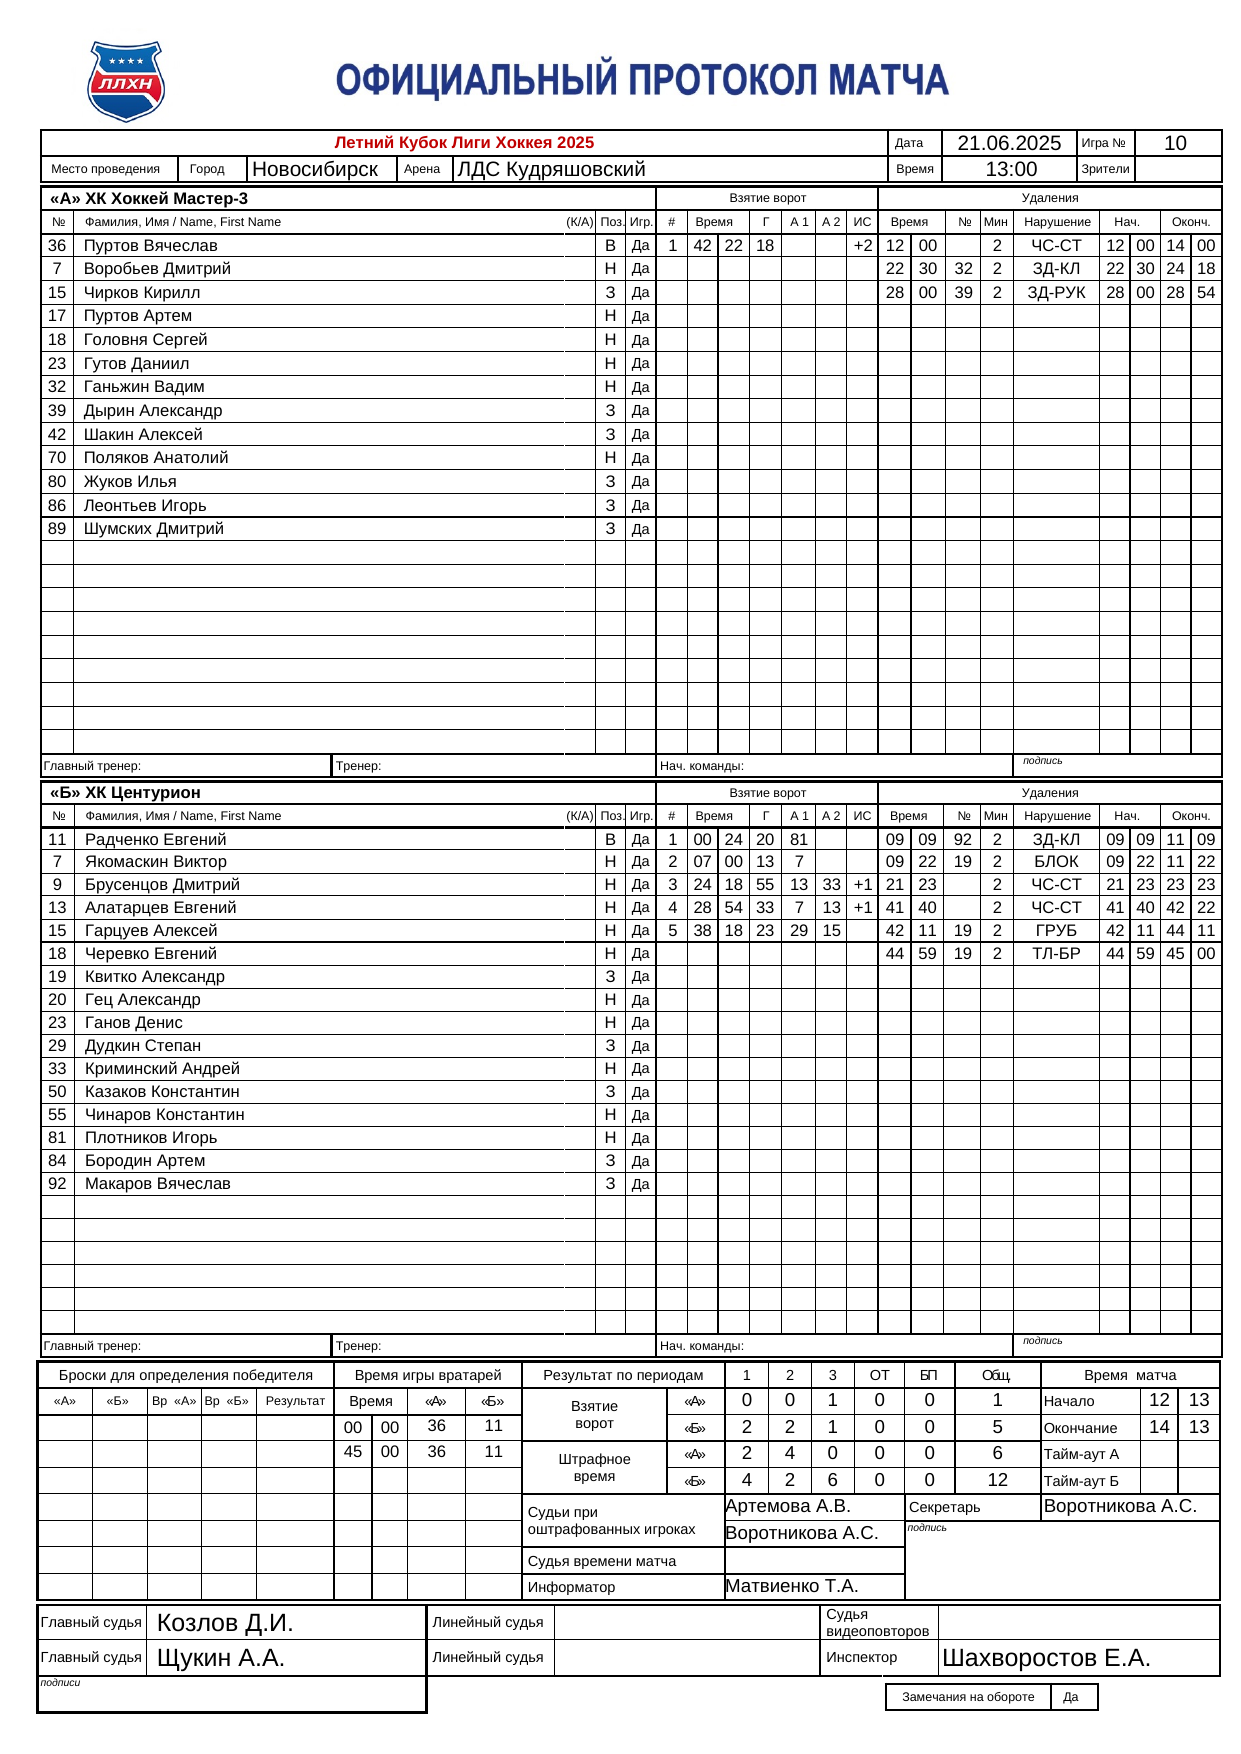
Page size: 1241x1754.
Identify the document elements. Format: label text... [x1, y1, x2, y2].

table_cell 33 [42, 1058, 74, 1079]
table_cell [373, 1574, 407, 1599]
table_cell [944, 989, 980, 1011]
table_cell Дырин Александр [74, 399, 564, 422]
table_cell [688, 659, 717, 682]
table_cell [1100, 470, 1129, 493]
table_cell [816, 257, 846, 280]
table_cell [1014, 1058, 1099, 1079]
table_cell 92 [42, 1173, 74, 1195]
table_cell [879, 1012, 910, 1033]
table_cell Воротникова А.С. [1042, 1495, 1219, 1520]
table_cell 44 [1100, 943, 1129, 964]
table_cell [657, 943, 687, 964]
table_cell Н [596, 874, 625, 895]
table_cell [1161, 1173, 1190, 1195]
table_cell Макаров Вячеслав [75, 1173, 564, 1195]
table_cell [93, 1521, 147, 1546]
table_cell [719, 1196, 749, 1218]
table_cell [1192, 1265, 1221, 1287]
table_cell Плотников Игорь [75, 1127, 564, 1149]
table_cell [782, 1012, 815, 1033]
table_cell [1131, 659, 1160, 682]
table_cell [939, 1606, 1219, 1639]
table_cell [1014, 1173, 1099, 1195]
table_cell Казаков Константин [75, 1081, 564, 1103]
table_cell Н [596, 920, 625, 941]
table_cell [688, 399, 717, 422]
table_cell [657, 565, 687, 587]
table_cell [719, 376, 749, 398]
table_cell [626, 612, 655, 634]
table_cell [847, 1104, 877, 1126]
table_cell [74, 541, 564, 564]
table_cell 55 [42, 1104, 74, 1126]
table_cell [782, 588, 815, 611]
table_cell З [596, 281, 625, 303]
table_cell 44 [1161, 920, 1190, 941]
table_cell [912, 1081, 943, 1103]
table_cell [1131, 966, 1160, 987]
table_cell [565, 1242, 595, 1264]
table_cell [750, 446, 781, 469]
table_cell [596, 683, 625, 706]
table_cell 28 [879, 281, 910, 303]
table_cell [657, 1173, 687, 1195]
table_cell 59 [1131, 943, 1160, 964]
table_cell 11 [1131, 920, 1160, 941]
table_cell [912, 1265, 943, 1287]
table_cell [1161, 1035, 1190, 1057]
table_cell [944, 1196, 980, 1218]
table_cell [565, 305, 595, 327]
table_cell [879, 565, 910, 587]
table_cell [657, 636, 687, 658]
table_header Результат по периодам [523, 1363, 724, 1387]
table_cell 11 [1192, 920, 1221, 941]
table_cell А 1 [782, 211, 815, 233]
table_cell [782, 612, 815, 634]
table_header «Б» ХК Центурион [42, 783, 655, 803]
table_cell [946, 376, 980, 398]
table_cell 14 [1161, 235, 1190, 256]
table_cell [1014, 541, 1099, 564]
table_cell [466, 1574, 521, 1599]
table_cell [1131, 1242, 1160, 1264]
table_cell [847, 494, 877, 516]
table_cell [782, 1058, 815, 1079]
table_cell Матвиенко Т.А. [726, 1575, 904, 1599]
table_cell Да [626, 518, 655, 540]
table_cell З [596, 1173, 625, 1195]
table_cell ТЛ-БР [1014, 943, 1099, 964]
table_cell Да [626, 1058, 655, 1079]
table_cell [688, 1288, 717, 1310]
table_cell [1100, 659, 1129, 682]
table_cell [565, 1081, 595, 1103]
table_cell Нарушение [1014, 805, 1099, 826]
table_cell 24 [688, 874, 717, 895]
table_cell [555, 1606, 819, 1639]
table_cell 59 [912, 943, 943, 964]
table_cell +1 [847, 896, 877, 918]
table_cell [1014, 423, 1099, 445]
table_cell [42, 1196, 74, 1218]
table_cell 24 [719, 829, 749, 849]
table_cell Да [626, 376, 655, 398]
table_cell 9 [42, 874, 74, 895]
table_cell Гарцуев Алексей [75, 920, 564, 941]
table_cell Брусенцов Дмитрий [75, 874, 564, 895]
table_cell Щукин А.А. [147, 1640, 425, 1675]
table_cell [912, 1150, 943, 1172]
table_cell 17 [42, 305, 73, 327]
table_cell [782, 730, 815, 753]
table_cell 36 [408, 1416, 465, 1440]
table_cell [1161, 376, 1190, 398]
table_cell 21 [1100, 874, 1129, 895]
table_cell [946, 494, 980, 516]
table_cell Да [626, 235, 655, 256]
table_cell [1100, 1311, 1129, 1333]
table_cell [657, 1012, 687, 1033]
table_cell [565, 1127, 595, 1149]
table_cell Козлов Д.И. [147, 1606, 425, 1639]
table_cell 00 [912, 281, 945, 303]
table_cell [944, 896, 980, 918]
table_cell [981, 989, 1013, 1011]
table_cell [944, 1288, 980, 1310]
table_cell 0 [905, 1442, 954, 1467]
table_cell 07 [688, 850, 717, 872]
table_cell [981, 541, 1013, 564]
table_cell Дудкин Степан [75, 1035, 564, 1057]
table_cell [688, 446, 717, 469]
table_cell Якомаскин Виктор [75, 850, 564, 872]
table_header Время игры вратарей [335, 1363, 521, 1387]
table_cell [847, 707, 877, 729]
table_cell [944, 1104, 980, 1126]
table_cell [657, 588, 687, 611]
table_cell 54 [719, 896, 749, 918]
table_cell Да [626, 352, 655, 374]
table_cell Да [626, 423, 655, 445]
table_cell 13 [1179, 1415, 1219, 1440]
table_cell [1014, 328, 1099, 351]
table_cell Да [626, 1104, 655, 1126]
table_cell [719, 659, 749, 682]
table_cell [816, 446, 846, 469]
table_cell 28 [1100, 281, 1129, 303]
table_cell [1131, 683, 1160, 706]
table_cell 2 [769, 1468, 811, 1493]
table_cell [847, 1127, 877, 1149]
table_cell 0 [726, 1389, 768, 1413]
table_cell 7 [782, 850, 815, 872]
table_cell [257, 1416, 333, 1440]
table_cell 22 [1131, 850, 1160, 872]
table_cell № [42, 805, 74, 826]
table_cell [750, 470, 781, 493]
table_cell [879, 1196, 910, 1218]
table_cell [1192, 989, 1221, 1011]
table_cell [1100, 1104, 1129, 1126]
table_cell [1100, 352, 1129, 374]
table_cell [912, 989, 943, 1011]
table_cell [74, 588, 564, 611]
table_header ОТ [855, 1363, 904, 1387]
table_cell [782, 659, 815, 682]
table_cell [75, 1288, 564, 1310]
table_cell [565, 565, 595, 587]
table_cell [1014, 1081, 1099, 1103]
table_cell Линейный судья [428, 1606, 554, 1639]
table_cell [981, 683, 1013, 706]
table_cell [74, 707, 564, 729]
table_cell 18 [42, 943, 74, 964]
table_cell [1100, 707, 1129, 729]
table_cell [1131, 446, 1160, 469]
table_cell [782, 683, 815, 706]
table_cell [657, 541, 687, 564]
table_cell 00 [373, 1416, 407, 1440]
table_cell Главный тренер: [42, 755, 330, 776]
table_cell 09 [1100, 829, 1129, 849]
table_cell [1161, 1242, 1190, 1264]
table_cell [719, 423, 749, 445]
table_cell [782, 636, 815, 658]
table_cell [1100, 1173, 1129, 1195]
table_cell № [42, 211, 73, 233]
table_cell Н [596, 446, 625, 469]
table_header Броски для определения победителя [39, 1363, 333, 1387]
table_cell [1192, 966, 1221, 987]
table_cell [408, 1574, 465, 1599]
table_cell [1161, 494, 1190, 516]
table_cell [912, 730, 945, 753]
table_cell 42 [1161, 896, 1190, 918]
table_cell [946, 707, 980, 729]
table_cell [1192, 305, 1221, 327]
table_cell [816, 1173, 846, 1195]
table_cell 21 [879, 874, 910, 895]
table_cell 33 [750, 896, 781, 918]
table_cell [1014, 376, 1099, 398]
table_cell [750, 1127, 781, 1149]
table_cell 2 [726, 1415, 768, 1440]
table_cell [1131, 376, 1160, 398]
table_cell Н [596, 1012, 625, 1033]
table_cell [719, 588, 749, 611]
table_cell [912, 494, 945, 516]
table_cell З [596, 399, 625, 422]
table_cell Нарушение [1014, 211, 1099, 233]
table_cell [847, 1012, 877, 1033]
table_cell [373, 1494, 407, 1520]
table_cell [1192, 470, 1221, 493]
table_cell [981, 1127, 1013, 1149]
table_cell [912, 1012, 943, 1033]
table_cell [626, 565, 655, 587]
table_cell БЛОК [1014, 850, 1099, 872]
table_cell [816, 376, 846, 398]
table_cell [565, 494, 595, 516]
table_cell [1014, 1219, 1099, 1241]
table_cell [596, 1265, 625, 1287]
table_cell 50 [42, 1081, 74, 1103]
table_cell [565, 850, 595, 872]
table_cell [688, 1104, 717, 1126]
table_cell [1161, 352, 1190, 374]
table_cell Да [626, 281, 655, 303]
table_cell [847, 920, 877, 941]
table_cell [688, 376, 717, 398]
table_cell [1014, 1012, 1099, 1033]
table_cell [596, 565, 625, 587]
table_cell [657, 1150, 687, 1172]
table_cell [565, 1058, 595, 1079]
table_cell Г [750, 805, 781, 826]
table_cell [1192, 1104, 1221, 1126]
table_cell [782, 494, 815, 516]
table_cell [719, 328, 749, 351]
table_cell [1014, 470, 1099, 493]
table_cell [626, 588, 655, 611]
table_cell «Б» [668, 1415, 724, 1440]
table_cell [879, 494, 910, 516]
table_cell [626, 541, 655, 564]
table_cell ЗД-РУК [1014, 281, 1099, 303]
table_cell 15 [42, 920, 74, 941]
table_cell [719, 1081, 749, 1103]
table_cell [981, 328, 1013, 351]
table_cell [1100, 423, 1129, 445]
table_cell А 2 [816, 211, 846, 233]
table_cell 2 [726, 1442, 768, 1467]
table_cell [1161, 659, 1190, 682]
table_cell [466, 1521, 521, 1546]
table_cell [1161, 1058, 1190, 1079]
table_cell Поляков Анатолий [74, 446, 564, 469]
table_cell [912, 541, 945, 564]
table_cell ГРУБ [1014, 920, 1099, 941]
table_cell 09 [1131, 829, 1160, 849]
table_cell [1161, 518, 1190, 540]
table_cell [202, 1468, 256, 1493]
table_cell 1 [956, 1389, 1040, 1413]
table_cell [719, 1150, 749, 1172]
table_cell Шакин Алексей [74, 423, 564, 445]
table_cell +1 [847, 874, 877, 895]
table_cell Информатор [523, 1575, 724, 1599]
table_cell [816, 1311, 846, 1333]
table_cell Игр. [626, 211, 655, 233]
table_cell [565, 612, 595, 634]
table_cell [1014, 989, 1099, 1011]
table_cell [816, 966, 846, 987]
table_cell [1131, 1311, 1160, 1333]
table_cell [1014, 352, 1099, 374]
table_cell (К/А) [565, 211, 595, 233]
table_cell [912, 683, 945, 706]
table_cell [879, 683, 910, 706]
table_cell Мин [981, 805, 1013, 826]
table_cell [719, 446, 749, 469]
table_cell [816, 730, 846, 753]
table_cell [202, 1416, 256, 1440]
table_cell Г [750, 211, 781, 233]
table_cell [847, 636, 877, 658]
table_cell 28 [688, 896, 717, 918]
table_cell [879, 1173, 910, 1195]
table_cell 1 [812, 1415, 854, 1440]
table_cell 2 [981, 257, 1013, 280]
table_cell [596, 588, 625, 611]
table_cell [657, 1288, 687, 1310]
table_cell 0 [905, 1415, 954, 1440]
table_cell Алатарцев Евгений [75, 896, 564, 918]
table_header Удаления [879, 783, 1221, 803]
table_cell [946, 305, 980, 327]
table_cell 19 [944, 920, 980, 941]
table_cell [93, 1441, 147, 1467]
table_cell [42, 1219, 74, 1241]
table_cell [750, 1196, 781, 1218]
table_cell [719, 730, 749, 753]
table_cell [816, 659, 846, 682]
table_cell [847, 1196, 877, 1218]
table_cell 33 [816, 874, 846, 895]
table_cell 1 [812, 1389, 854, 1413]
table_cell 11 [1161, 829, 1190, 849]
table_cell Воротникова А.С. [726, 1521, 904, 1546]
table_cell [688, 281, 717, 303]
table_cell [912, 1196, 943, 1218]
table_cell Поз. [596, 211, 625, 233]
table_cell [42, 588, 73, 611]
table_cell [1161, 612, 1190, 634]
table_cell [42, 636, 73, 658]
table_cell [1161, 1104, 1190, 1126]
table_cell [750, 399, 781, 422]
table_cell Фамилия, Имя / Name, First Name [74, 211, 565, 233]
table_cell 5 [956, 1415, 1040, 1440]
table_cell [1014, 1265, 1099, 1287]
table_cell [782, 943, 815, 964]
table_cell [688, 328, 717, 351]
table_cell [75, 1311, 564, 1333]
table_cell [912, 446, 945, 469]
table_cell [565, 1196, 595, 1218]
table_cell [946, 659, 980, 682]
table_cell [981, 1058, 1013, 1079]
table_cell 22 [719, 235, 749, 256]
table_cell Да [626, 305, 655, 327]
table_cell [879, 1104, 910, 1126]
table_header Дата [889, 131, 941, 155]
table_cell ИС [847, 211, 877, 233]
table_cell [657, 1265, 687, 1287]
table_cell Квитко Александр [75, 966, 564, 987]
table_cell [202, 1494, 256, 1520]
table_cell З [596, 1150, 625, 1172]
table_cell [148, 1547, 201, 1573]
table_cell [657, 446, 687, 469]
table_cell [719, 352, 749, 374]
table_cell [1131, 541, 1160, 564]
table_cell [1100, 399, 1129, 422]
table_cell [42, 683, 73, 706]
table_cell [1161, 305, 1190, 327]
table_header Игра № [1078, 131, 1134, 155]
table_cell [565, 518, 595, 540]
table_cell [657, 494, 687, 516]
table_cell [1179, 1441, 1219, 1467]
table_cell [257, 1441, 333, 1467]
table_cell [981, 565, 1013, 587]
table_cell подпись [1014, 1335, 1221, 1356]
table_cell # [657, 211, 687, 233]
table_cell Нач. команды: [657, 1335, 1012, 1356]
table_cell [688, 1127, 717, 1149]
table_cell [944, 1127, 980, 1149]
table_cell [1100, 1265, 1129, 1287]
table_cell [719, 966, 749, 987]
table_cell [816, 1288, 846, 1310]
table_cell Да [626, 1035, 655, 1057]
table_cell [1192, 612, 1221, 634]
table_cell [782, 1035, 815, 1057]
table_cell [750, 518, 781, 540]
table_cell 1 [657, 829, 687, 849]
table_cell [847, 683, 877, 706]
table_cell [750, 943, 781, 964]
table_cell [1131, 494, 1160, 516]
table_cell Да [626, 494, 655, 516]
table_cell [1192, 659, 1221, 682]
table_cell [981, 707, 1013, 729]
table_cell Начало [1042, 1389, 1140, 1413]
table_cell [879, 612, 910, 634]
table_cell [1100, 446, 1129, 469]
table_cell [1100, 1150, 1129, 1172]
table_cell [782, 446, 815, 469]
table_cell [782, 1196, 815, 1218]
table_cell [565, 1311, 595, 1333]
table_cell [750, 659, 781, 682]
table_cell 00 [1192, 943, 1221, 964]
table_cell 42 [42, 423, 73, 445]
table_cell [555, 1640, 819, 1675]
table_cell Главный судья [39, 1606, 146, 1639]
table_cell 0 [855, 1415, 904, 1440]
table_cell [726, 1548, 904, 1573]
table_cell Н [596, 305, 625, 327]
table_cell [1100, 1035, 1129, 1057]
table_cell [1192, 1127, 1221, 1149]
table_cell [596, 1242, 625, 1264]
table_cell [782, 1242, 815, 1264]
table_cell [816, 1265, 846, 1287]
table_cell Н [596, 1127, 625, 1149]
table_cell [847, 1150, 877, 1172]
table_cell [408, 1468, 465, 1493]
table_cell [1014, 1196, 1099, 1218]
table_cell [879, 470, 910, 493]
table_cell [946, 518, 980, 540]
table_cell 7 [782, 896, 815, 918]
table_cell [596, 612, 625, 634]
table_cell [981, 966, 1013, 987]
table_cell [688, 470, 717, 493]
table_cell [879, 659, 910, 682]
table_cell 0 [855, 1442, 904, 1467]
table_cell [688, 989, 717, 1011]
table_cell [93, 1574, 147, 1599]
table_cell [1100, 1242, 1129, 1264]
table_header Взятие ворот [657, 783, 877, 803]
table_cell [688, 588, 717, 611]
table_cell [946, 328, 980, 351]
table_cell [847, 850, 877, 872]
table_cell ИС [847, 805, 877, 826]
table_cell 00 [719, 850, 749, 872]
table_cell [912, 1173, 943, 1195]
table_cell [944, 1081, 980, 1103]
table_cell [565, 423, 595, 445]
table_cell [39, 1416, 92, 1440]
table_cell [847, 565, 877, 587]
table_cell 09 [912, 829, 943, 849]
table_cell [912, 707, 945, 729]
table_cell 4 [769, 1442, 811, 1467]
table_cell [688, 1173, 717, 1195]
table_cell [816, 636, 846, 658]
table_cell [719, 1265, 749, 1287]
table_cell [466, 1468, 521, 1493]
table_cell [750, 1058, 781, 1079]
table_cell [42, 1288, 74, 1310]
table_cell [847, 966, 877, 987]
table_cell [879, 707, 910, 729]
table_cell [1014, 518, 1099, 540]
table_cell [1100, 730, 1129, 753]
table_cell [1192, 328, 1221, 351]
table_cell [750, 612, 781, 634]
table_cell [688, 352, 717, 374]
table_cell [1192, 494, 1221, 516]
table_cell [912, 1242, 943, 1264]
table_cell ЧС-СТ [1014, 235, 1099, 256]
table_cell [657, 1311, 687, 1333]
table_cell [944, 1058, 980, 1079]
table_cell [657, 659, 687, 682]
table_cell 00 [335, 1416, 371, 1440]
table_cell «Б » [466, 1389, 521, 1413]
table_cell [847, 1265, 877, 1287]
table_cell [1100, 518, 1129, 540]
table_cell Да [626, 966, 655, 987]
table_cell [1100, 612, 1129, 634]
table_cell [782, 305, 815, 327]
table_cell [981, 1288, 1013, 1310]
table_cell [1161, 966, 1190, 987]
table_cell [944, 1150, 980, 1172]
table_cell [847, 1242, 877, 1264]
table_header Удаления [879, 188, 1221, 209]
table_cell [750, 494, 781, 516]
table_cell [1131, 1058, 1160, 1079]
table_cell Судьи при оштрафованных игроках [523, 1495, 724, 1546]
table_cell [879, 1058, 910, 1079]
table_cell [626, 1219, 655, 1241]
table_cell [981, 1265, 1013, 1287]
table_cell 84 [42, 1150, 74, 1172]
table_cell [879, 636, 910, 658]
table_cell [847, 281, 877, 303]
table_cell [750, 989, 781, 1011]
table_cell [944, 1219, 980, 1241]
table_cell 00 [1131, 281, 1160, 303]
table_cell [847, 328, 877, 351]
table_cell [719, 1288, 749, 1310]
table_cell [565, 920, 595, 941]
table_cell [1192, 1311, 1221, 1333]
table_cell Да [626, 920, 655, 941]
table_header 1 [726, 1363, 768, 1387]
table_cell В [596, 829, 625, 849]
table_header Взятие ворот [657, 188, 877, 209]
table_cell [981, 1242, 1013, 1264]
table_cell [847, 446, 877, 469]
table_cell 29 [42, 1035, 74, 1057]
table_cell [1161, 470, 1190, 493]
table_cell [335, 1521, 371, 1546]
table_cell Н [596, 257, 625, 280]
table_cell [1192, 518, 1221, 540]
table_cell 14 [1141, 1415, 1177, 1440]
table_cell [912, 423, 945, 445]
table_cell [565, 1104, 595, 1126]
table_cell [1100, 328, 1129, 351]
table_cell [688, 1150, 717, 1172]
table_cell [42, 1242, 74, 1264]
table_cell [1131, 518, 1160, 540]
table_cell [750, 328, 781, 351]
table_cell Н [596, 943, 625, 964]
table_cell [565, 446, 595, 469]
table_cell Игр. [626, 805, 655, 826]
table_cell подписи [39, 1677, 425, 1711]
table_cell З [596, 1081, 625, 1103]
table_cell 00 [373, 1441, 407, 1467]
table_cell [1014, 730, 1099, 753]
table_cell [657, 281, 687, 303]
table_cell Время [688, 805, 749, 826]
table_cell Время [889, 157, 941, 181]
table_cell 00 [1131, 235, 1160, 256]
table_cell [626, 1242, 655, 1264]
table_cell 18 [719, 920, 749, 941]
table_cell [946, 683, 980, 706]
table_cell [750, 730, 781, 753]
table_cell [657, 1081, 687, 1103]
table_cell [879, 1127, 910, 1149]
table_header 21.06.2025 [943, 131, 1076, 155]
table_cell [1100, 966, 1129, 987]
table_cell [719, 281, 749, 303]
table_cell Да [626, 989, 655, 1011]
table_cell [688, 966, 717, 987]
table_cell [1014, 1127, 1099, 1149]
table_cell Линейный судья [428, 1640, 554, 1675]
table_cell [912, 352, 945, 374]
table_cell [1192, 707, 1221, 729]
table_cell Инспектор [821, 1640, 938, 1675]
table_cell [1100, 1012, 1129, 1033]
table_cell [816, 683, 846, 706]
table_cell Леонтьев Игорь [74, 494, 564, 516]
table_cell Взятие ворот [523, 1389, 666, 1440]
table_cell [1131, 588, 1160, 611]
table_cell [1131, 470, 1160, 493]
table_cell [42, 1265, 74, 1287]
table_cell [1131, 1196, 1160, 1218]
table_cell [750, 1311, 781, 1333]
table_cell [847, 305, 877, 327]
table_cell [1161, 1012, 1190, 1033]
table_cell [944, 1012, 980, 1033]
table_cell [688, 943, 717, 964]
table_cell # [657, 805, 687, 826]
table_cell Да [626, 896, 655, 918]
table_cell [816, 235, 846, 256]
table_cell [565, 730, 595, 753]
table_cell [657, 328, 687, 351]
table_cell [847, 1173, 877, 1195]
table_cell [782, 352, 815, 374]
table_cell [847, 730, 877, 753]
table_cell [1014, 1035, 1099, 1057]
table_cell [1179, 1468, 1219, 1493]
table_cell [912, 1311, 943, 1333]
table_cell Чирков Кирилл [74, 281, 564, 303]
table_cell [1192, 1081, 1221, 1103]
table_cell 42 [879, 920, 910, 941]
table_cell 13 [42, 896, 74, 918]
table_cell [719, 612, 749, 634]
table_cell [688, 1311, 717, 1333]
table_cell 09 [879, 829, 910, 849]
table_cell [816, 1150, 846, 1172]
table_cell 81 [782, 829, 815, 849]
table_cell [782, 966, 815, 987]
table_cell [981, 305, 1013, 327]
table_cell [719, 1127, 749, 1149]
table_cell [816, 1242, 846, 1264]
table_cell Да [626, 399, 655, 422]
table_cell [981, 352, 1013, 374]
table_cell [657, 1127, 687, 1149]
table_cell [626, 707, 655, 729]
table_cell [565, 352, 595, 374]
table_cell [944, 1311, 980, 1333]
table_cell [719, 1035, 749, 1057]
table_cell [657, 707, 687, 729]
table_cell [428, 1677, 882, 1711]
table_cell [1192, 446, 1221, 469]
table_cell [657, 1196, 687, 1218]
table_cell [719, 1219, 749, 1241]
table_cell [847, 423, 877, 445]
table_cell [912, 1219, 943, 1241]
table_cell [148, 1521, 201, 1546]
table_cell [688, 1242, 717, 1264]
table_cell Жуков Илья [74, 470, 564, 493]
table_cell Место проведения [42, 157, 177, 181]
table_cell [1141, 1441, 1177, 1467]
table_cell [1131, 1288, 1160, 1310]
table_cell [1100, 1219, 1129, 1241]
table_cell 11 [466, 1441, 521, 1467]
table_cell 13 [816, 896, 846, 918]
table_cell Тайм-аут А [1042, 1441, 1140, 1467]
table_cell 40 [912, 896, 943, 918]
table_cell [1100, 1127, 1129, 1149]
table_cell Н [596, 989, 625, 1011]
table_cell [719, 1104, 749, 1126]
table_cell Время [879, 211, 945, 233]
table_cell «А» [668, 1442, 724, 1467]
table_cell [202, 1547, 256, 1573]
table_cell Время [335, 1389, 407, 1413]
table_cell Н [596, 1104, 625, 1126]
table_cell Шумских Дмитрий [74, 518, 564, 540]
table_cell Главный судья [39, 1640, 146, 1675]
table_cell 20 [750, 829, 781, 849]
table_cell [816, 399, 846, 422]
table_cell [1014, 1104, 1099, 1126]
table_cell [719, 1012, 749, 1033]
table_cell Да [626, 829, 655, 849]
table_cell [816, 328, 846, 351]
table_cell [719, 943, 749, 964]
table_cell [42, 730, 73, 753]
table_cell [944, 874, 980, 895]
table_cell 92 [944, 829, 980, 849]
table_cell [565, 328, 595, 351]
table_cell [946, 730, 980, 753]
table_cell Бородин Артем [75, 1150, 564, 1172]
table_cell [782, 423, 815, 445]
table_cell [847, 470, 877, 493]
table_cell [782, 1288, 815, 1310]
table_cell [596, 730, 625, 753]
table_cell [626, 683, 655, 706]
table_cell [879, 588, 910, 611]
table_cell [847, 659, 877, 682]
table_cell 13:00 [943, 157, 1076, 181]
table_cell 12 [956, 1468, 1040, 1493]
table_cell [981, 494, 1013, 516]
table_cell Поз. [596, 805, 625, 826]
table_cell Да [626, 1127, 655, 1149]
table_cell [782, 707, 815, 729]
table_cell 2 [981, 235, 1013, 256]
table_cell [912, 565, 945, 587]
table_cell [750, 1242, 781, 1264]
table_cell 2 [981, 920, 1013, 941]
table_cell [1192, 399, 1221, 422]
table_cell 30 [1131, 257, 1160, 280]
table_cell 23 [1161, 874, 1190, 895]
table_cell 54 [1192, 281, 1221, 303]
table_cell [981, 1150, 1013, 1172]
table_cell Фамилия, Имя / Name, First Name [75, 805, 565, 826]
table_cell [1014, 966, 1099, 987]
table_cell Головня Сергей [74, 328, 564, 351]
table_cell [408, 1521, 465, 1546]
table_cell [847, 518, 877, 540]
table_cell [750, 1104, 781, 1126]
table_cell [1192, 1150, 1221, 1172]
table_cell [782, 281, 815, 303]
table_cell [74, 565, 564, 587]
table_cell 0 [769, 1389, 811, 1413]
table_cell [565, 1219, 595, 1241]
table_cell [688, 612, 717, 634]
table_header «А» ХК Хоккей Мастер-3 [42, 188, 655, 209]
table_cell [879, 423, 910, 445]
table_header 3 [812, 1363, 854, 1387]
table_cell [1014, 494, 1099, 516]
table_cell Шахворостов Е.А. [939, 1640, 1219, 1675]
table_cell [879, 1219, 910, 1241]
table_cell 40 [1131, 896, 1160, 918]
table_header Замечания на обороте [887, 1685, 1050, 1709]
table_cell 81 [42, 1127, 74, 1149]
table_cell [657, 1035, 687, 1057]
table_cell 32 [946, 257, 980, 280]
table_cell [946, 565, 980, 587]
table_cell [688, 1265, 717, 1287]
table_cell [688, 518, 717, 540]
table_cell Н [596, 352, 625, 374]
table_cell 36 [42, 235, 73, 256]
table_cell [944, 1265, 980, 1287]
table_cell 12 [1141, 1389, 1177, 1413]
table_cell [750, 423, 781, 445]
table_cell [816, 989, 846, 1011]
table_cell [750, 1150, 781, 1172]
table_cell 23 [912, 874, 943, 895]
table_cell [74, 683, 564, 706]
table_cell 22 [1100, 257, 1129, 280]
table_cell [657, 683, 687, 706]
table_cell [1141, 1468, 1177, 1493]
table_cell [688, 636, 717, 658]
table_cell [565, 874, 595, 895]
table_cell [750, 1219, 781, 1241]
table_cell [335, 1574, 371, 1599]
table_cell [816, 1058, 846, 1079]
table_cell Да [626, 1150, 655, 1172]
table_cell 13 [1179, 1389, 1219, 1413]
table_cell [847, 257, 877, 280]
table_cell [565, 943, 595, 964]
table_cell [1131, 423, 1160, 445]
table_cell № [944, 805, 980, 826]
table_cell [1014, 636, 1099, 658]
table_cell 22 [879, 257, 910, 280]
table_cell [816, 470, 846, 493]
table_cell [1014, 588, 1099, 611]
table_cell [565, 1035, 595, 1057]
table_cell [912, 518, 945, 540]
table_cell [596, 541, 625, 564]
table_cell [565, 1265, 595, 1287]
table_cell [75, 1242, 564, 1264]
table_cell [946, 235, 980, 256]
table_cell [688, 683, 717, 706]
table_cell [39, 1521, 92, 1546]
table_cell Результат [257, 1389, 333, 1413]
table_cell Радченко Евгений [75, 829, 564, 849]
table_cell 30 [912, 257, 945, 280]
table_cell 11 [466, 1416, 521, 1440]
table_cell Время [688, 211, 749, 233]
table_cell [1161, 565, 1190, 587]
table_cell 45 [335, 1441, 371, 1467]
table_cell [335, 1547, 371, 1573]
table_cell [1100, 1058, 1129, 1079]
table_cell [912, 588, 945, 611]
table_cell 41 [1100, 896, 1129, 918]
table_cell 39 [946, 281, 980, 303]
table_cell [657, 966, 687, 987]
table_cell [657, 518, 687, 540]
table_cell [626, 636, 655, 658]
table_cell [847, 989, 877, 1011]
table_cell [750, 1035, 781, 1057]
table_cell З [596, 423, 625, 445]
table_cell 2 [769, 1415, 811, 1440]
table_cell 18 [42, 328, 73, 351]
table_cell [565, 829, 595, 849]
table_cell А 1 [782, 805, 815, 826]
table_cell [565, 707, 595, 729]
table_cell 42 [688, 235, 717, 256]
table_cell [816, 588, 846, 611]
table_cell Черевко Евгений [75, 943, 564, 964]
table_cell [257, 1574, 333, 1599]
table_cell [657, 257, 687, 280]
table_cell 00 [688, 829, 717, 849]
table_cell [688, 1035, 717, 1057]
table_cell [981, 588, 1013, 611]
table_cell [565, 896, 595, 918]
table_cell 22 [1192, 850, 1221, 872]
table_cell [39, 1468, 92, 1493]
table_cell [981, 470, 1013, 493]
table_cell [596, 1288, 625, 1310]
table_cell [42, 659, 73, 682]
table_cell 2 [981, 850, 1013, 872]
table_cell [1100, 989, 1129, 1011]
table_cell [1131, 1219, 1160, 1241]
table_cell 2 [657, 850, 687, 872]
table_cell [1131, 1012, 1160, 1033]
table_cell [1131, 565, 1160, 587]
table_cell «Б» [93, 1389, 147, 1413]
table_cell [847, 1081, 877, 1103]
table_cell [75, 1219, 564, 1241]
table_cell [148, 1441, 201, 1467]
table_cell 23 [750, 920, 781, 941]
table_cell [782, 518, 815, 540]
table_cell [847, 588, 877, 611]
table_cell [1192, 541, 1221, 564]
table_cell [946, 612, 980, 634]
table_cell [1100, 683, 1129, 706]
table_cell [912, 1035, 943, 1057]
picture [5, 28, 1179, 129]
table_cell З [596, 966, 625, 987]
table_cell [688, 1058, 717, 1079]
table_cell [719, 1173, 749, 1195]
table_cell [657, 376, 687, 398]
table_cell [1192, 376, 1221, 398]
table_cell [1131, 1035, 1160, 1057]
table_cell [1192, 588, 1221, 611]
table_cell 23 [1131, 874, 1160, 895]
table_cell [912, 1127, 943, 1149]
table_cell [565, 1012, 595, 1033]
table_cell [981, 376, 1013, 398]
table_cell [879, 518, 910, 540]
table_cell [1161, 730, 1190, 753]
table_cell [657, 352, 687, 374]
table_cell Н [596, 376, 625, 398]
table_cell [596, 636, 625, 658]
table_cell З [596, 494, 625, 516]
table_cell [1161, 636, 1190, 658]
table_cell [782, 1104, 815, 1126]
table_cell [981, 1012, 1013, 1033]
table_cell [657, 1104, 687, 1126]
table_cell [1192, 1288, 1221, 1310]
table_cell [944, 966, 980, 987]
table_cell Пуртов Артем [74, 305, 564, 327]
table_cell [565, 966, 595, 987]
table_cell Вр «А» [148, 1389, 201, 1413]
table_cell [782, 328, 815, 351]
table_cell [596, 1196, 625, 1218]
table_cell [879, 1150, 910, 1172]
table_cell [912, 328, 945, 351]
table_cell [1014, 305, 1099, 327]
table_cell [1192, 683, 1221, 706]
table_cell З [596, 470, 625, 493]
table_cell [750, 541, 781, 564]
table_cell [373, 1468, 407, 1493]
table_cell [981, 730, 1013, 753]
table_cell [1131, 1150, 1160, 1172]
table_cell [847, 399, 877, 422]
table_cell [565, 281, 595, 303]
table_cell [912, 1288, 943, 1310]
table_cell Оконч. [1161, 805, 1221, 826]
table_cell [596, 659, 625, 682]
table_cell [750, 1012, 781, 1033]
table_cell 86 [42, 494, 73, 516]
table_cell [750, 1288, 781, 1310]
table_cell [657, 612, 687, 634]
table_cell [565, 659, 595, 682]
table_cell [202, 1521, 256, 1546]
table_cell 32 [42, 376, 73, 398]
table_cell 2 [981, 874, 1013, 895]
table_cell 23 [42, 352, 73, 374]
table_header 2 [769, 1363, 811, 1387]
table_cell [816, 541, 846, 564]
table_cell [1161, 1150, 1190, 1172]
table_cell [565, 1173, 595, 1195]
table_cell [879, 1311, 910, 1333]
table_cell 00 [912, 235, 945, 256]
table_cell Да [626, 874, 655, 895]
table_cell Мин [981, 211, 1013, 233]
table_cell [816, 565, 846, 587]
table_cell В [596, 235, 625, 256]
table_cell [1161, 541, 1190, 564]
table_cell [148, 1574, 201, 1599]
table_cell 00 [1192, 235, 1221, 256]
table_cell [1192, 636, 1221, 658]
table_cell [946, 399, 980, 422]
table_cell [719, 989, 749, 1011]
table_cell [750, 966, 781, 987]
table_cell [626, 659, 655, 682]
table_cell [750, 281, 781, 303]
table_cell [816, 494, 846, 516]
table_cell Вр «Б» [202, 1389, 256, 1413]
table_cell [93, 1547, 147, 1573]
table_cell [1161, 683, 1190, 706]
table_cell [1192, 1035, 1221, 1057]
table_cell [847, 352, 877, 374]
table_cell [626, 1311, 655, 1333]
table_cell [657, 423, 687, 445]
table_cell [75, 1196, 564, 1218]
table_cell [782, 257, 815, 280]
table_cell 24 [1161, 257, 1190, 280]
table_cell 7 [42, 850, 74, 872]
table_cell 12 [879, 235, 910, 256]
table_cell [657, 1058, 687, 1079]
table_cell Тренер: [333, 755, 655, 776]
table_cell [782, 1311, 815, 1333]
table_cell [782, 399, 815, 422]
table_cell Да [626, 1012, 655, 1033]
table_cell [626, 1288, 655, 1310]
table_cell [39, 1494, 92, 1520]
table_cell 4 [657, 896, 687, 918]
table_cell 22 [912, 850, 943, 872]
table_cell [719, 565, 749, 587]
table_cell [93, 1494, 147, 1520]
table_cell [816, 829, 846, 849]
table_cell 15 [42, 281, 73, 303]
table_cell [1131, 989, 1160, 1011]
table_cell [1161, 423, 1190, 445]
table_cell [1014, 707, 1099, 729]
table_cell [946, 352, 980, 374]
table_cell [912, 966, 943, 987]
table_cell Да [626, 850, 655, 872]
table_cell 2 [981, 829, 1013, 849]
table_cell 6 [812, 1468, 854, 1493]
table_cell [688, 1012, 717, 1033]
table_cell [1131, 352, 1160, 374]
table_cell 5 [657, 920, 687, 941]
table_cell [657, 305, 687, 327]
table_cell [335, 1468, 371, 1493]
table_cell [1161, 588, 1190, 611]
table_cell [257, 1547, 333, 1573]
table_cell [74, 730, 564, 753]
table_cell Окончание [1042, 1415, 1140, 1440]
table_cell [816, 1127, 846, 1149]
table_cell [93, 1416, 147, 1440]
table_cell [596, 1311, 625, 1333]
table_cell [816, 518, 846, 540]
table_cell 1 [657, 235, 687, 256]
table_cell [1161, 1196, 1190, 1218]
table_cell Да [626, 943, 655, 964]
table_cell [1192, 1242, 1221, 1264]
table_cell Пуртов Вячеслав [74, 235, 564, 256]
table_cell [912, 636, 945, 658]
table_cell 2 [981, 281, 1013, 303]
table_cell Гутов Даниил [74, 352, 564, 374]
table_cell З [596, 1035, 625, 1057]
table_cell [657, 989, 687, 1011]
table_cell Воробьев Дмитрий [74, 257, 564, 280]
table_cell Нач. команды: [657, 755, 1012, 776]
table_cell [596, 707, 625, 729]
table_cell [1192, 565, 1221, 587]
table_cell [1014, 659, 1099, 682]
table_cell [1192, 1196, 1221, 1218]
table_cell [944, 1242, 980, 1264]
table_cell [1192, 423, 1221, 445]
table_cell Да [626, 446, 655, 469]
table_cell [816, 1196, 846, 1218]
table_cell [42, 612, 73, 634]
table_cell [657, 470, 687, 493]
table_cell 0 [812, 1442, 854, 1467]
table_cell 13 [782, 874, 815, 895]
table_cell [688, 565, 717, 587]
table_cell [1014, 446, 1099, 469]
table_cell [816, 850, 846, 872]
table_cell [879, 446, 910, 469]
table_cell [719, 1058, 749, 1079]
table_cell [879, 1265, 910, 1287]
table_cell [1161, 989, 1190, 1011]
table_cell [879, 376, 910, 398]
table_cell Н [596, 850, 625, 872]
table_cell 45 [1161, 943, 1190, 964]
table_cell [816, 612, 846, 634]
table_cell [565, 470, 595, 493]
table_cell [782, 1150, 815, 1172]
table_cell [565, 636, 595, 658]
table_cell [879, 1035, 910, 1057]
table_cell [816, 1012, 846, 1033]
table_cell 36 [408, 1441, 465, 1467]
table_cell 7 [42, 257, 73, 280]
table_cell [1014, 683, 1099, 706]
table_cell [719, 518, 749, 540]
table_cell [565, 1150, 595, 1172]
table_cell +2 [847, 235, 877, 256]
table_cell Да [626, 257, 655, 280]
table_cell [847, 943, 877, 964]
table_cell Новосибирск [248, 157, 396, 181]
table_cell 13 [750, 850, 781, 872]
table_cell [1161, 1288, 1190, 1310]
table_cell [816, 707, 846, 729]
table_header Время матча [1042, 1363, 1219, 1387]
table_cell [202, 1574, 256, 1599]
table_cell 19 [944, 850, 980, 872]
table_cell [466, 1494, 521, 1520]
table_cell Время [879, 805, 943, 826]
table_cell 3 [657, 874, 687, 895]
table_cell [1161, 399, 1190, 422]
table_cell [981, 1035, 1013, 1057]
table_cell Тренер: [333, 1335, 655, 1356]
table_cell [257, 1468, 333, 1493]
table_cell [912, 1104, 943, 1126]
table_cell [782, 1127, 815, 1149]
table_cell [1131, 328, 1160, 351]
table_cell 39 [42, 399, 73, 422]
table_cell Н [596, 1058, 625, 1079]
table_cell 80 [42, 470, 73, 493]
table_cell [1099, 1682, 1220, 1711]
table_cell [373, 1521, 407, 1546]
table_cell «Б» [668, 1468, 724, 1493]
table_cell [1136, 157, 1221, 181]
table_cell [688, 541, 717, 564]
table_cell [688, 494, 717, 516]
table_cell [1014, 1242, 1099, 1264]
table_cell 09 [1100, 850, 1129, 872]
table_cell [816, 281, 846, 303]
table_header БП [905, 1363, 954, 1387]
table_cell [750, 707, 781, 729]
table_cell [1161, 1127, 1190, 1149]
table_cell [912, 612, 945, 634]
table_cell [847, 1035, 877, 1057]
table_cell Главный тренер: [42, 1335, 330, 1356]
table_cell [1131, 1104, 1160, 1126]
table_header 10 [1136, 131, 1221, 155]
table_cell [148, 1416, 201, 1440]
table_cell [981, 659, 1013, 682]
table_cell 20 [42, 989, 74, 1011]
table_cell ЗД-КЛ [1014, 257, 1099, 280]
table_cell [981, 399, 1013, 422]
table_cell [879, 305, 910, 327]
table_cell [657, 1219, 687, 1241]
table_cell [719, 541, 749, 564]
table_cell [879, 1288, 910, 1310]
table_cell [879, 399, 910, 422]
table_cell [782, 235, 815, 256]
table_cell [946, 588, 980, 611]
table_cell [912, 659, 945, 682]
table_cell 44 [879, 943, 910, 964]
table_cell [750, 376, 781, 398]
table_cell 15 [816, 920, 846, 941]
table_cell [1161, 1081, 1190, 1103]
table_cell [981, 423, 1013, 445]
table_cell 11 [912, 920, 943, 941]
table_cell Штрафное время [523, 1442, 666, 1493]
table_cell [93, 1468, 147, 1493]
table_cell [257, 1521, 333, 1546]
table_cell [1100, 1081, 1129, 1103]
table_cell 0 [905, 1389, 954, 1413]
table_cell [1131, 636, 1160, 658]
table_cell [981, 1104, 1013, 1126]
table_header Да [1052, 1685, 1097, 1709]
table_cell [1192, 1058, 1221, 1079]
table_cell Судья времени матча [523, 1548, 724, 1573]
table_cell [1192, 1012, 1221, 1033]
table_cell «А» [39, 1389, 92, 1413]
table_cell [750, 257, 781, 280]
table_cell 18 [1192, 257, 1221, 280]
table_cell [719, 636, 749, 658]
table_cell [816, 1219, 846, 1241]
table_cell 23 [42, 1012, 74, 1033]
table_cell [1014, 1311, 1099, 1333]
table_cell [39, 1441, 92, 1467]
table_cell [719, 683, 749, 706]
table_cell [42, 565, 73, 587]
table_cell [782, 541, 815, 564]
table_cell [688, 1219, 717, 1241]
table_cell [335, 1494, 371, 1520]
table_cell [1131, 1265, 1160, 1287]
table_cell 11 [1161, 850, 1190, 872]
table_cell [912, 470, 945, 493]
table_cell [257, 1494, 333, 1520]
table_cell [816, 1104, 846, 1126]
table_cell 2 [981, 896, 1013, 918]
table_cell Арена [398, 157, 452, 181]
table_cell [74, 612, 564, 634]
table_cell [1131, 1081, 1160, 1103]
table_cell Н [596, 896, 625, 918]
table_cell ЛДС Кудряшовский [454, 157, 887, 181]
table_cell [750, 636, 781, 658]
table_cell [879, 1242, 910, 1264]
table_cell Криминский Андрей [75, 1058, 564, 1079]
table_cell [75, 1265, 564, 1287]
table_cell [1161, 328, 1190, 351]
table_cell [565, 235, 595, 256]
table_cell 55 [750, 874, 781, 895]
table_cell [1161, 707, 1190, 729]
table_cell [688, 423, 717, 445]
table_header Общ. [956, 1363, 1040, 1387]
table_cell [1131, 612, 1160, 634]
table_cell [466, 1547, 521, 1573]
table_cell 70 [42, 446, 73, 469]
table_cell «А» [408, 1389, 465, 1413]
table_cell [1100, 494, 1129, 516]
table_cell [816, 305, 846, 327]
table_cell [1014, 399, 1099, 422]
table_cell [981, 446, 1013, 469]
table_cell [1131, 707, 1160, 729]
table_cell [408, 1494, 465, 1520]
table_cell [816, 943, 846, 964]
table_cell подпись [1014, 755, 1221, 776]
table_cell 41 [879, 896, 910, 918]
table_cell [1100, 541, 1129, 564]
table_cell [565, 541, 595, 564]
table_cell [719, 399, 749, 422]
table_cell (К/А) [565, 805, 595, 826]
table_cell [1161, 1219, 1190, 1241]
table_cell [1014, 1150, 1099, 1172]
table_cell Зрители [1078, 157, 1134, 181]
table_cell Да [626, 470, 655, 493]
table_cell [879, 1081, 910, 1103]
table_cell [847, 1311, 877, 1333]
table_cell [782, 1173, 815, 1195]
table_cell [42, 1311, 74, 1333]
table_cell 0 [855, 1468, 904, 1493]
table_cell [719, 707, 749, 729]
table_cell [39, 1574, 92, 1599]
table_cell 22 [1192, 896, 1221, 918]
table_cell [816, 352, 846, 374]
table_cell [782, 1265, 815, 1287]
table_cell [912, 305, 945, 327]
table_cell [74, 659, 564, 682]
table_cell [1161, 1311, 1190, 1333]
table_cell [1100, 588, 1129, 611]
table_cell Да [626, 1173, 655, 1195]
table_cell Тайм-аут Б [1042, 1468, 1140, 1493]
table_cell Судья видеоповторов [821, 1606, 938, 1639]
table_cell [688, 707, 717, 729]
table_cell [981, 1173, 1013, 1195]
table_cell 19 [42, 966, 74, 987]
table_cell [626, 1265, 655, 1287]
table_cell [719, 257, 749, 280]
table_cell [847, 541, 877, 564]
table_cell [782, 989, 815, 1011]
table_cell [879, 989, 910, 1011]
table_cell [750, 1265, 781, 1287]
table_cell Н [596, 328, 625, 351]
table_cell 6 [956, 1442, 1040, 1467]
table_cell [750, 1081, 781, 1103]
table_cell 0 [905, 1468, 954, 1493]
table_cell [1131, 305, 1160, 327]
table_cell [883, 1677, 1220, 1681]
table_cell 38 [688, 920, 717, 941]
table_cell Артемова А.В. [726, 1495, 904, 1520]
table_cell [688, 1196, 717, 1218]
table_cell [981, 1081, 1013, 1103]
table_cell [946, 423, 980, 445]
table_cell 19 [944, 943, 980, 964]
table_cell Ганов Денис [75, 1012, 564, 1033]
table_cell [719, 1311, 749, 1333]
table_cell [912, 399, 945, 422]
table_cell [879, 730, 910, 753]
table_cell [565, 588, 595, 611]
table_cell [782, 376, 815, 398]
table_cell [847, 612, 877, 634]
table_cell [847, 1058, 877, 1079]
table_cell Ганьжин Вадим [74, 376, 564, 398]
table_cell ЧС-СТ [1014, 896, 1099, 918]
table_cell [596, 1219, 625, 1241]
table_cell 12 [1100, 235, 1129, 256]
table_cell [912, 1058, 943, 1079]
table_cell 0 [855, 1389, 904, 1413]
table_cell [782, 1219, 815, 1241]
table_cell подпись [906, 1522, 1219, 1599]
table_cell [1131, 399, 1160, 422]
table_cell [750, 305, 781, 327]
table_cell [39, 1547, 92, 1573]
table_cell [1192, 352, 1221, 374]
table_cell 29 [782, 920, 815, 941]
table_cell [202, 1441, 256, 1467]
table_cell [1100, 376, 1129, 398]
table_cell [782, 470, 815, 493]
table_cell [688, 305, 717, 327]
table_cell 09 [1192, 829, 1221, 849]
table_cell [148, 1494, 201, 1520]
table_cell [981, 1311, 1013, 1333]
table_cell [688, 257, 717, 280]
table_cell [1014, 1288, 1099, 1310]
table_cell [1100, 636, 1129, 658]
table_cell Город [179, 157, 246, 181]
table_cell [657, 399, 687, 422]
table_cell [565, 683, 595, 706]
table_cell Да [626, 328, 655, 351]
table_cell [719, 1242, 749, 1264]
table_cell [847, 829, 877, 849]
table_cell [944, 1173, 980, 1195]
table_cell [816, 1081, 846, 1103]
table_cell [1014, 565, 1099, 587]
table_cell [1014, 612, 1099, 634]
table_cell [42, 707, 73, 729]
table_cell «А» [668, 1389, 724, 1413]
table_cell [719, 494, 749, 516]
table_cell [750, 1173, 781, 1195]
table_cell [565, 989, 595, 1011]
table_cell [981, 1196, 1013, 1218]
table_cell [912, 376, 945, 398]
table_header Летний Кубок Лиги Хоккея 2025 [42, 131, 887, 155]
table_cell 23 [1192, 874, 1221, 895]
table_cell ЗД-КЛ [1014, 829, 1099, 849]
table_cell Нач. [1100, 805, 1160, 826]
table_cell [1100, 1288, 1129, 1310]
table_cell [879, 541, 910, 564]
table_cell [879, 966, 910, 987]
table_cell [565, 399, 595, 422]
table_cell [946, 446, 980, 469]
table_cell № [946, 211, 980, 233]
table_cell [657, 1242, 687, 1264]
table_cell [408, 1547, 465, 1573]
table_cell [946, 636, 980, 658]
table_cell 89 [42, 518, 73, 540]
table_cell Оконч. [1161, 211, 1221, 233]
table_cell [816, 423, 846, 445]
table_cell [981, 612, 1013, 634]
table_cell 2 [981, 943, 1013, 964]
table_cell З [596, 518, 625, 540]
table_cell [782, 565, 815, 587]
table_cell [373, 1547, 407, 1573]
table_cell 09 [879, 850, 910, 872]
table_cell [750, 352, 781, 374]
table_cell [688, 730, 717, 753]
table_cell [719, 470, 749, 493]
table_cell [1100, 1196, 1129, 1218]
table_cell [946, 541, 980, 564]
table_cell [565, 257, 595, 280]
table_cell [1100, 305, 1129, 327]
table_cell А 2 [816, 805, 846, 826]
table_cell [1192, 730, 1221, 753]
table_cell Да [626, 1081, 655, 1103]
table_cell [944, 1035, 980, 1057]
table_cell [847, 376, 877, 398]
table_cell [879, 328, 910, 351]
table_cell [1192, 1173, 1221, 1195]
table_cell [1131, 1173, 1160, 1195]
table_cell Гец Александр [75, 989, 564, 1011]
table_cell [847, 1219, 877, 1241]
table_cell 18 [750, 235, 781, 256]
table_cell [750, 565, 781, 587]
table_cell 42 [1100, 920, 1129, 941]
table_cell 18 [719, 874, 749, 895]
table_cell [1161, 1265, 1190, 1287]
table_cell [626, 730, 655, 753]
table_cell [657, 730, 687, 753]
table_cell [847, 1288, 877, 1310]
table_cell [1192, 1219, 1221, 1241]
table_cell [981, 1219, 1013, 1241]
table_cell 4 [726, 1468, 768, 1493]
table_cell [42, 541, 73, 564]
table_cell [565, 1288, 595, 1310]
table_cell 11 [42, 829, 74, 849]
table_cell [750, 683, 781, 706]
table_cell [1131, 1127, 1160, 1149]
table_cell [782, 1081, 815, 1103]
table_cell Чинаров Константин [75, 1104, 564, 1126]
table_cell [1161, 446, 1190, 469]
table_cell [74, 636, 564, 658]
table_cell [565, 376, 595, 398]
table_cell Секретарь [906, 1495, 1040, 1520]
table_cell [1100, 565, 1129, 587]
table_cell [626, 1196, 655, 1218]
table_cell [981, 518, 1013, 540]
table_cell 28 [1161, 281, 1190, 303]
table_cell ЧС-СТ [1014, 874, 1099, 895]
table_cell [816, 1035, 846, 1057]
table_cell [719, 305, 749, 327]
table_cell [148, 1468, 201, 1493]
table_cell [750, 588, 781, 611]
table_cell [688, 1081, 717, 1103]
table_cell Нач. [1100, 211, 1160, 233]
table_cell [946, 470, 980, 493]
table_cell [1131, 730, 1160, 753]
table_cell [879, 352, 910, 374]
table_cell [981, 636, 1013, 658]
